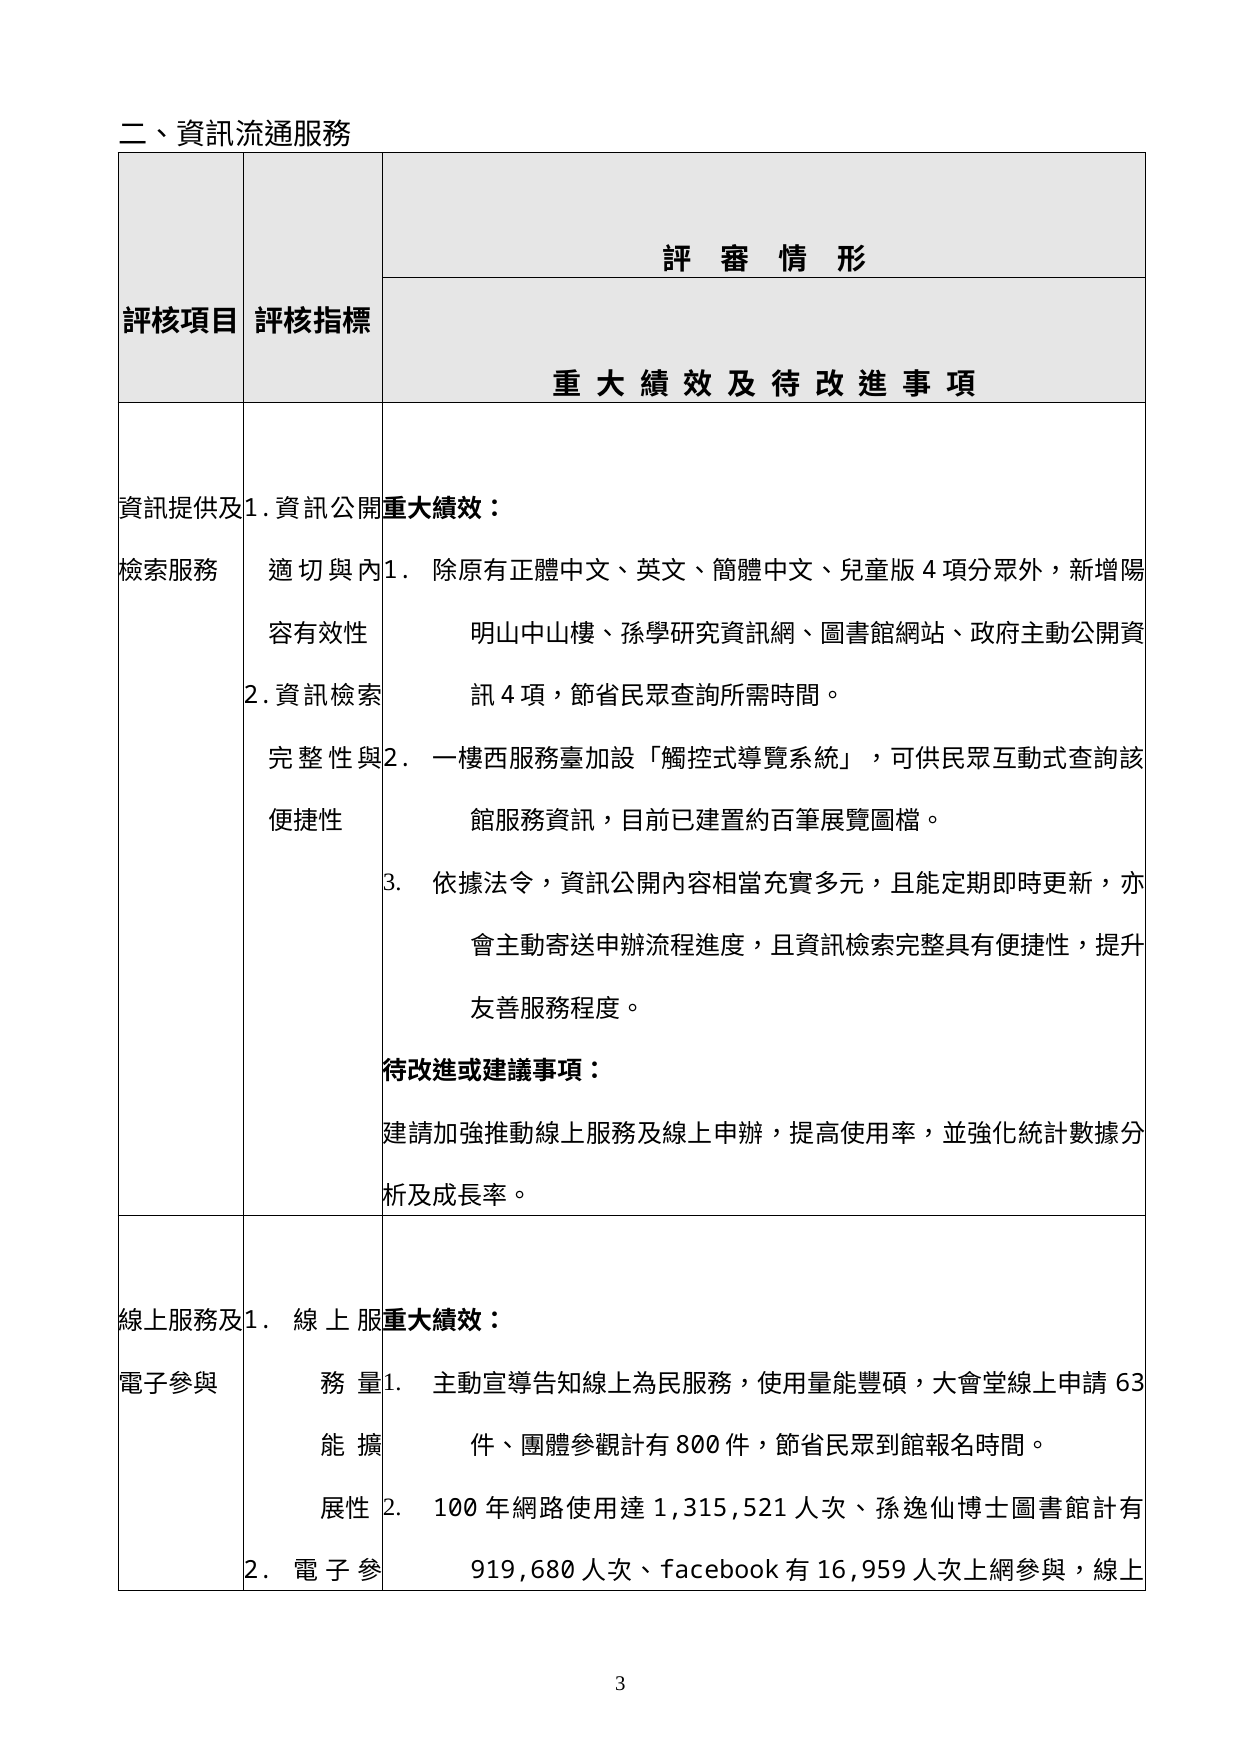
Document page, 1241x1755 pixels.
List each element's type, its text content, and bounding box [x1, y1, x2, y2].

table_cell 線上服務及電子參與 [119, 1216, 243, 1590]
text 二、資訊流通服務 [118, 90, 1122, 152]
table_cell 重大績效： 主動宣導告知線上為民服務，使用量能豐碩，大會堂線上申請63件、團體參觀計有800件，節省民眾到館報名時間。 100年網路使用達1,315,521人次、孫逸仙博士圖書館計有919,680人次、facebook有16,959人次上網參與，線上 [383, 1216, 1145, 1590]
table_header 評核指標 [244, 153, 382, 402]
table_cell 線上服務量能擴展性 電子參與多樣性 [244, 1216, 382, 1590]
table_header 評核項目 [119, 153, 243, 402]
table_cell 1.資訊公開適切與內容有效性 2.資訊檢索完整性與便捷性 [244, 403, 382, 1215]
table_header 評 審 情 形 [383, 153, 1145, 277]
table_cell 重 大 績 效 及 待 改 進 事 項 [383, 278, 1145, 402]
table_cell 資訊提供及檢索服務 [119, 403, 243, 1215]
table_cell 重大績效： 除原有正體中文、英文、簡體中文、兒童版4項分眾外，新增陽明山中山樓、孫學研究資訊網、圖書館網站、政府主動公開資訊4項，節省民眾查詢所需時間。 一樓西服務臺加設「觸控式導覽系統」，可供民眾互動式查詢該館服務資訊，目前已建置約百筆展覽圖檔。 依據法令，資訊公開內容相當充實多元，且能定期即時更新，亦會主動寄送申辦流程進度，且資訊檢索完整具有便捷性，提升友善服務程度。 待改進或建議事項： 建請加強推動線上服務及線上申辦，提高使用率，並強化統計數據分析及成長率。 [383, 403, 1145, 1215]
